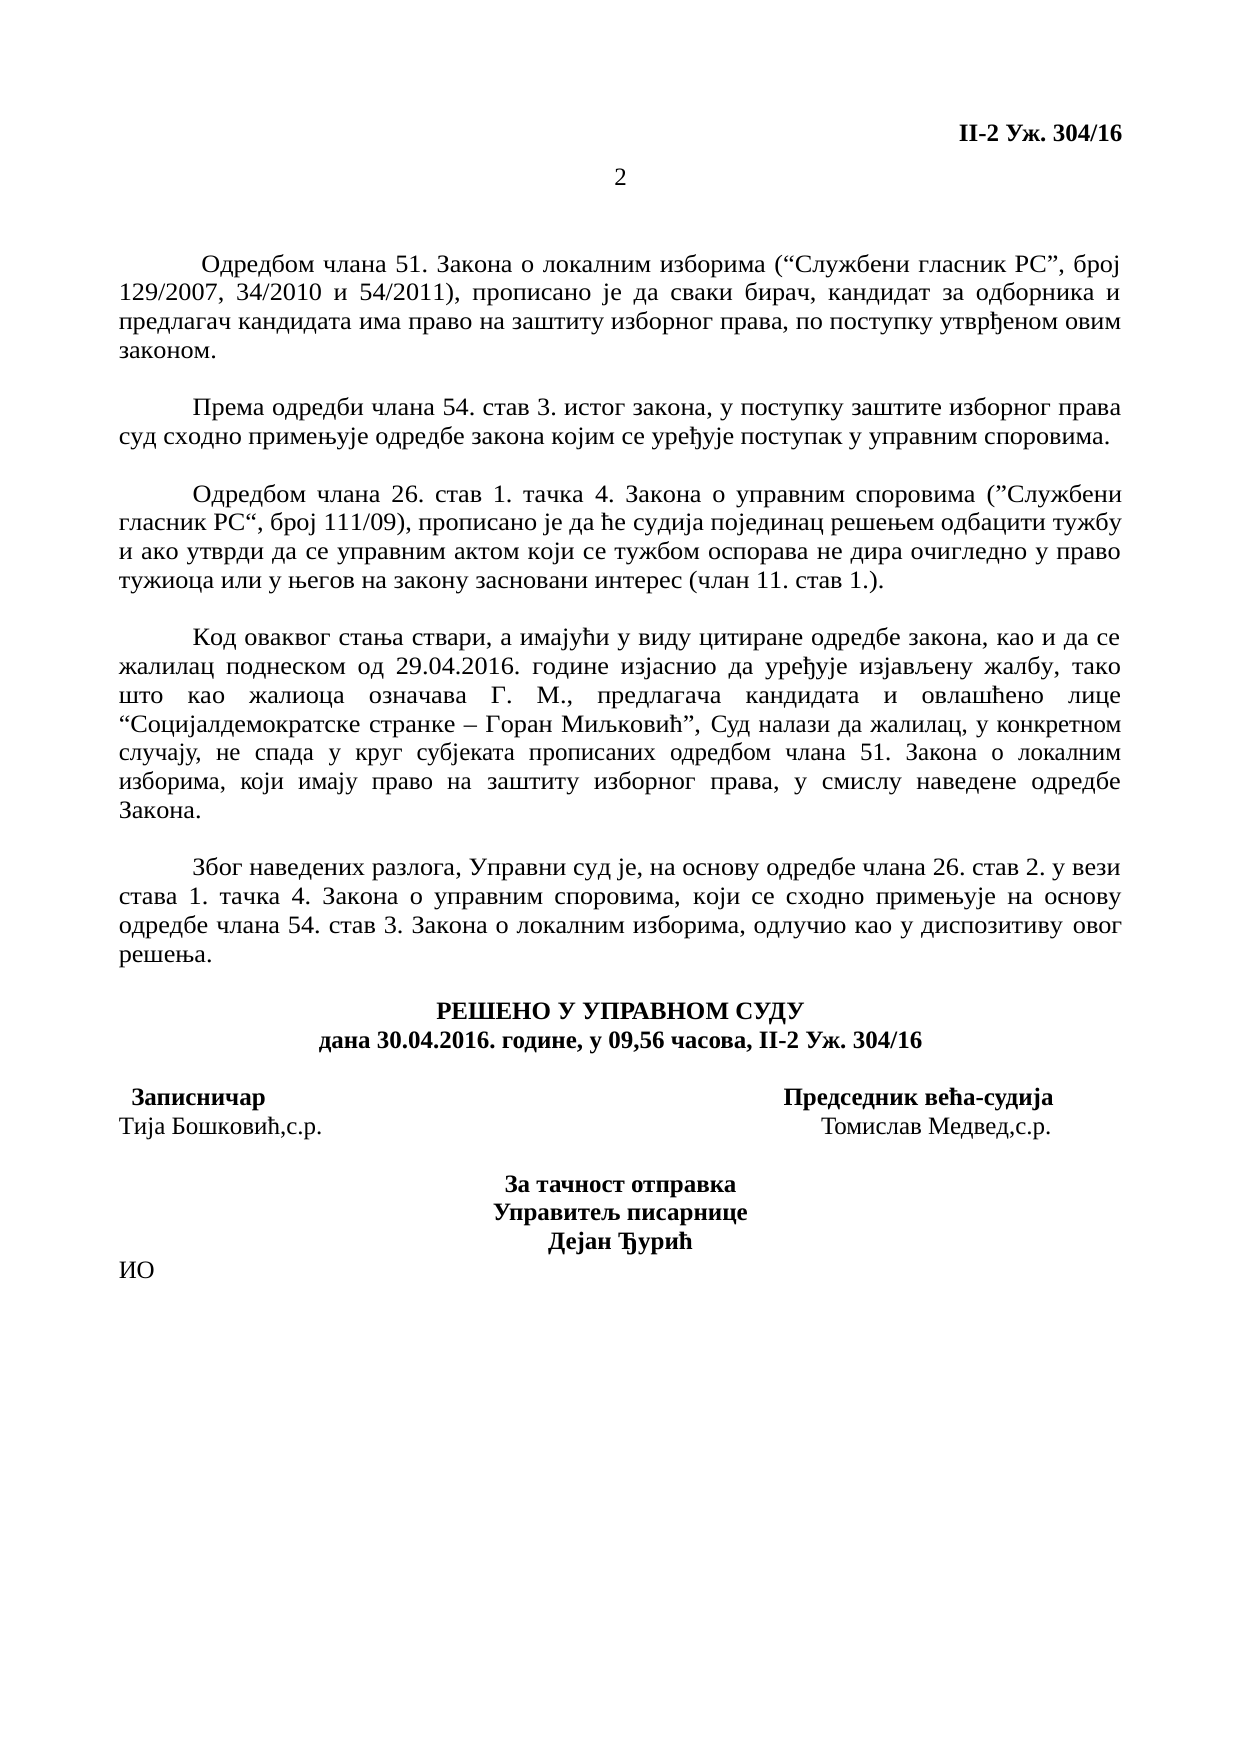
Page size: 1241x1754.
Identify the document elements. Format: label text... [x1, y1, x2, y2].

text РЕШЕНО У УПРАВНОМ СУДУ [118, 996, 1122, 1025]
text Записничар Председник већа-судија [118, 1082, 1120, 1111]
text Дејан Ђурић [118, 1226, 1122, 1255]
text Управитељ писарнице [118, 1197, 1122, 1226]
text Према одредби члана 54. став 3. истог закона, у поступку заштите изборног права суд сходно примењује одредбе закона којим се уређује поступак у управним споровима. [118, 392, 1122, 450]
text Одредбом члана 26. став 1. тачка 4. Закона о управним споровима (”Службени гласник РС“, број 111/09), прописано је да ће судија појединац решењем одбацити тужбу и ако утврди да се управним актом који се тужбом оспорава не дира очигледно у право тужиоца или у његов на закону засновани интерес (члан 11. став 1.). [118, 479, 1122, 594]
text ИО [118, 1255, 1120, 1284]
text Због наведених разлога, Управни суд је, на основу одредбе члана 26. став 2. у вези става 1. тачка 4. Закона о управним споровима, који се сходно примењује на основу одредбе члана 54. став 3. Закона о локалним изборима, одлучио као у диспозитиву овог решења. [118, 852, 1122, 967]
text Одредбом члана 51. Закона о локалним изборима (“Службени гласник РС”, број 129/2007, 34/2010 и 54/2011), прописано је да сваки бирач, кандидат за одборника и предлагач кандидата има право на заштиту изборног права, по поступку утврђеном овим законом. [118, 249, 1122, 364]
text дана 30.04.2016. године, у 09,56 часова, II-2 Уж. 304/16 [118, 1025, 1122, 1054]
text Тија Бошковић,с.р. Томислав Медвед,с.р. [118, 1111, 1120, 1140]
text За тачност отправка [118, 1169, 1122, 1197]
text Код оваквог стања ствари, а имајући у виду цитиране одредбе закона, као и да се жалилац поднеском од 29.04.2016. године изјаснио да уређује изјављену жалбу, тако што као жалиоца означава Г. М., предлагача кандидата и овлашћено лице “Социјалдемократске странке – Горан Миљковић”, Суд налази да жалилац, у конкретном случају, не спада у круг субјеката прописаних одредбом члана 51. Закона о локалним изборима, који имају право на заштиту изборног права, у смислу наведене одредбе Закона. [118, 622, 1122, 824]
